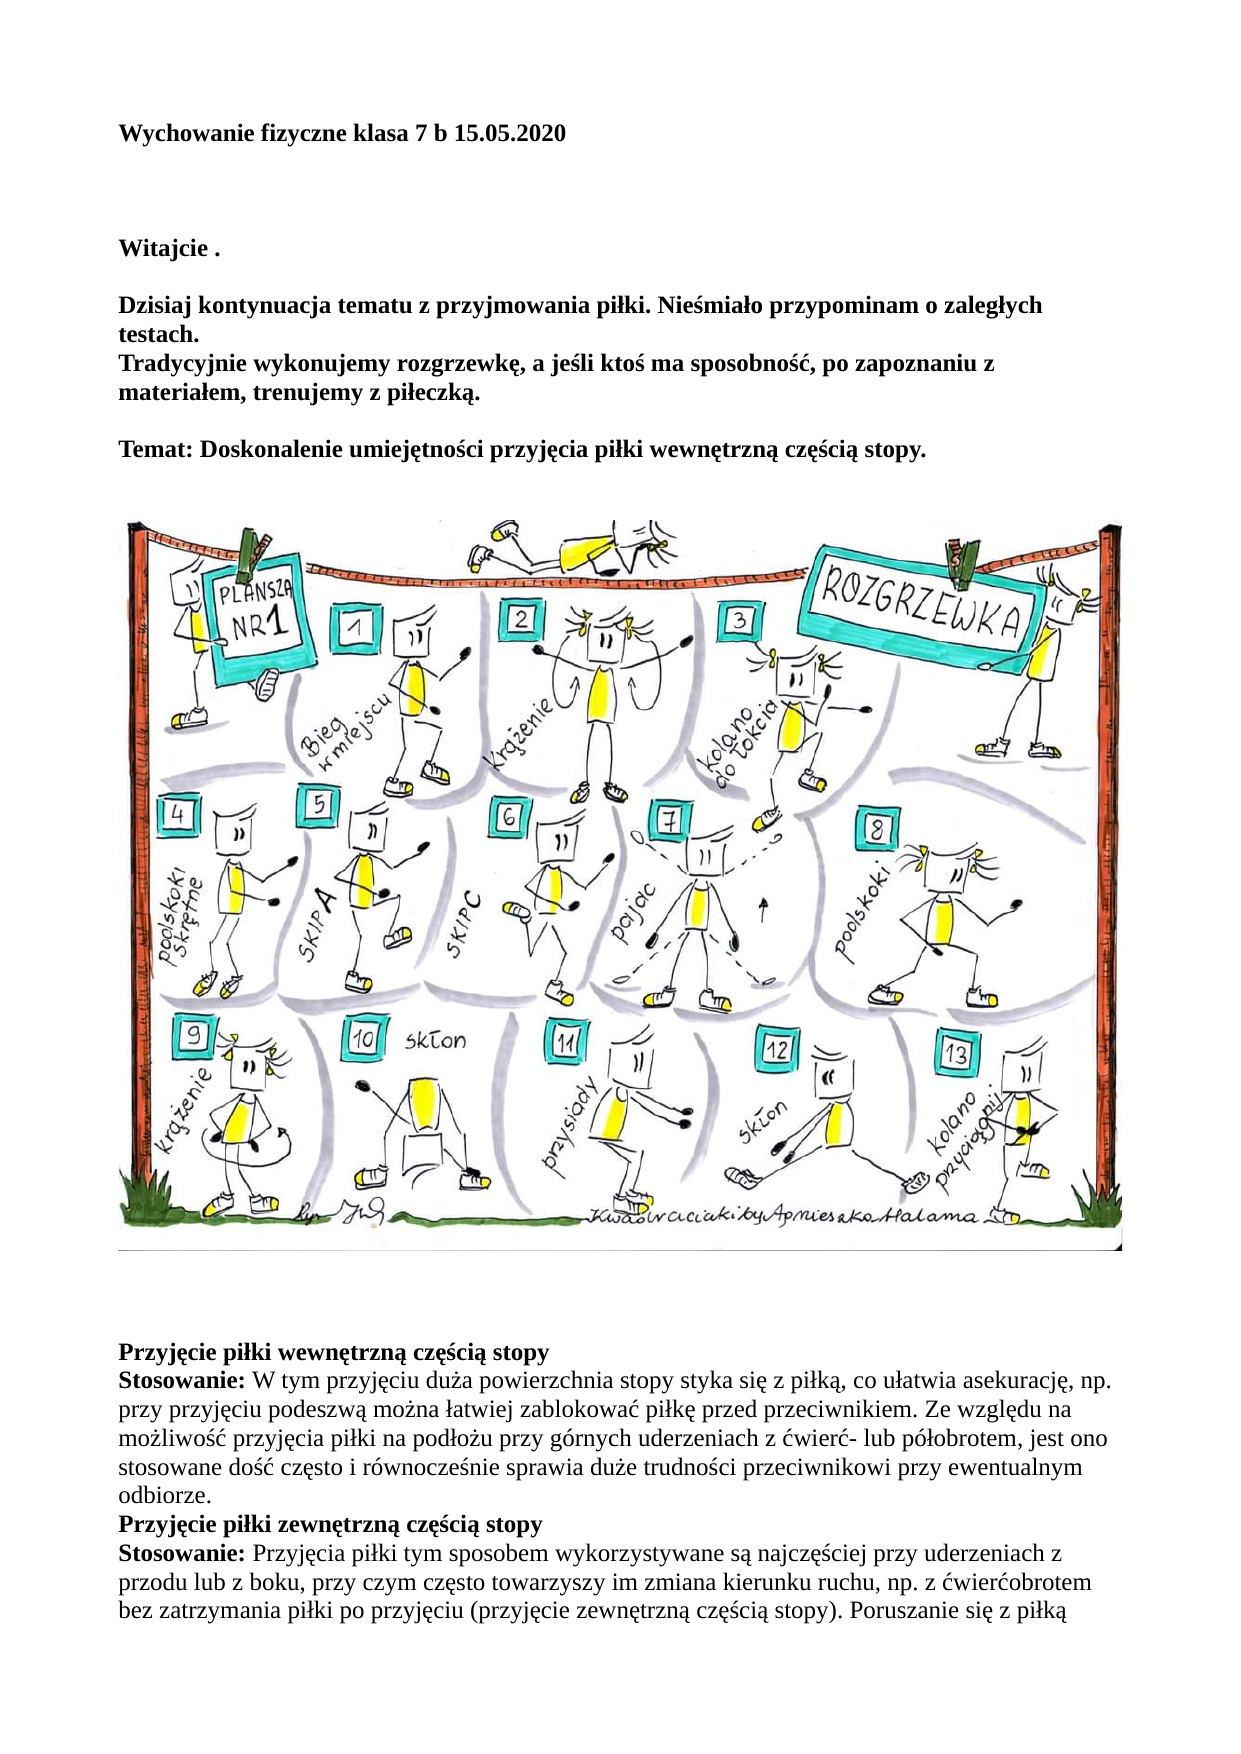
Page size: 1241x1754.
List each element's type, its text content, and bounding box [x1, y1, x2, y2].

picture [118, 520, 1123, 1251]
text Wychowanie fizyczne klasa 7 b 15.05.2020 [118, 118, 1122, 147]
text Temat: Doskonalenie umiejętności przyjęcia piłki wewnętrzną częścią stopy. [118, 434, 1122, 463]
text Dzisiaj kontynuacja tematu z przyjmowania piłki. Nieśmiało przypominam o zaległych testach. [118, 291, 1122, 348]
text Przyjęcie piłki wewnętrzną częścią stopy Stosowanie: W tym przyjęciu duża powierzchnia stopy styka się z piłką, co ułatwia asekurację, np. przy przyjęciu podeszwą można łatwiej zablokować piłkę przed przeciwnikiem. Ze względu na możliwość przyjęcia piłki na podłożu przy górnych uderzeniach z ćwierć- lub półobrotem, jest ono stosowane dość często i równocześnie sprawia duże trudności przeciwnikowi przy ewentualnym odbiorze. Przyjęcie piłki zewnętrzną częścią stopy Stosowanie: Przyjęcia piłki tym sposobem wykorzystywane są najczęściej przy uderzeniach z przodu lub z boku, przy czym często towarzyszy im zmiana kierunku ruchu, np. z ćwierćobrotem bez zatrzymania piłki po przyjęciu (przyjęcie zewnętrzną częścią stopy). Poruszanie się z piłką [118, 1337, 1122, 1624]
text Witajcie . [118, 233, 1122, 262]
text Tradycyjnie wykonujemy rozgrzewkę, a jeśli ktoś ma sposobność, po zapoznaniu z materiałem, trenujemy z piłeczką. [118, 348, 1122, 406]
